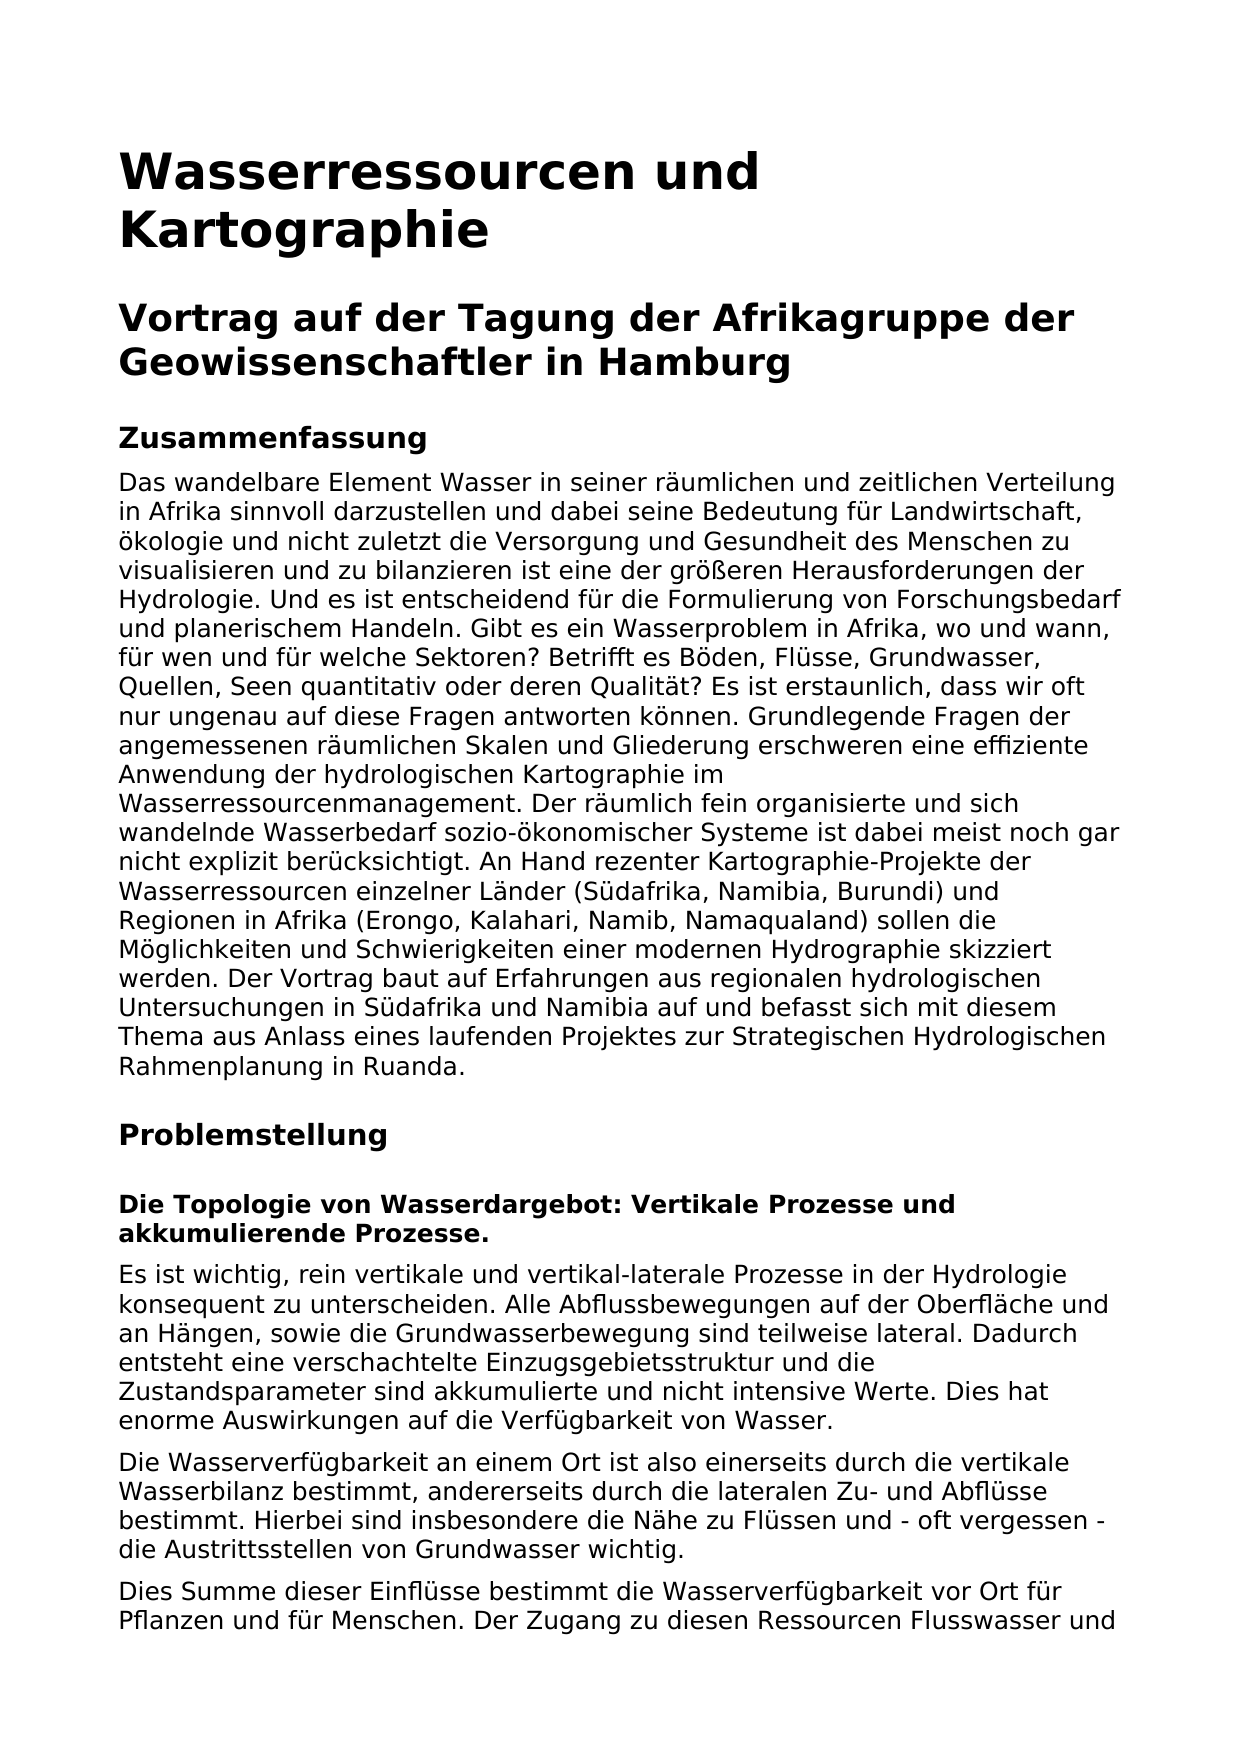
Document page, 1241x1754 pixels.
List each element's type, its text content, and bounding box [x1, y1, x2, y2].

text Das wandelbare Element Wasser in seiner räumlichen und zeitlichen Verteilung in Afrika sinnvoll darzustellen und dabei seine Bedeutung für Landwirtschaft, ökologie und nicht zuletzt die Versorgung und Gesundheit des Menschen zu visualisieren und zu bilanzieren ist eine der größeren Herausforderungen der Hydrologie. Und es ist entscheidend für die Formulierung von Forschungsbedarf und planerischem Handeln. Gibt es ein Wasserproblem in Afrika, wo und wann, für wen und für welche Sektoren? Betrifft es Böden, Flüsse, Grundwasser, Quellen, Seen quantitativ oder deren Qualität? Es ist erstaunlich, dass wir oft nur ungenau auf diese Fragen antworten können. Grundlegende Fragen der angemessenen räumlichen Skalen und Gliederung erschweren eine effiziente Anwendung der hydrologischen Kartographie im Wasserressourcenmanagement. Der räumlich fein organisierte und sich wandelnde Wasserbedarf sozio-ökonomischer Systeme ist dabei meist noch gar nicht explizit berücksichtigt. An Hand rezenter Kartographie-Projekte der Wasserressourcen einzelner Länder (Südafrika, Namibia, Burundi) und Regionen in Afrika (Erongo, Kalahari, Namib, Namaqualand) sollen die Möglichkeiten und Schwierigkeiten einer modernen Hydrographie skizziert werden. Der Vortrag baut auf Erfahrungen aus regionalen hydrologischen Untersuchungen in Südafrika und Namibia auf und befasst sich mit diesem Thema aus Anlass eines laufenden Projektes zur Strategischen Hydrologischen Rahmenplanung in Ruanda. [118, 468, 1122, 1081]
text Die Wasserverfügbarkeit an einem Ort ist also einerseits durch die vertikale Wasserbilanz bestimmt, andererseits durch die lateralen Zu- und Abflüsse bestimmt. Hierbei sind insbesondere die Nähe zu Flüssen und - oft vergessen - die Austrittsstellen von Grundwasser wichtig. [118, 1448, 1122, 1565]
text Es ist wichtig, rein vertikale und vertikal-laterale Prozesse in der Hydrologie konsequent zu unterscheiden. Alle Abflussbewegungen auf der Oberfläche und an Hängen, sowie die Grundwasserbewegung sind teilweise lateral. Dadurch entsteht eine verschachtelte Einzugsgebietsstruktur und die Zustandsparameter sind akkumulierte und nicht intensive Werte. Dies hat enorme Auswirkungen auf die Verfügbarkeit von Wasser. [118, 1261, 1122, 1436]
subtitle Die Topologie von Wasserdargebot: Vertikale Prozesse und akkumulierende Prozesse. [118, 1190, 1122, 1248]
subtitle Problemstellung [118, 1118, 1122, 1152]
subtitle Vortrag auf der Tagung der Afrikagruppe der Geowissenschaftler in Hamburg [118, 297, 1122, 384]
subtitle Zusammenfassung [118, 422, 1122, 456]
text Dies Summe dieser Einflüsse bestimmt die Wasserverfügbarkeit vor Ort für Pflanzen und für Menschen. Der Zugang zu diesen Ressourcen Flusswasser und [118, 1577, 1122, 1636]
subtitle Wasserressourcen und Kartographie [118, 143, 1122, 259]
